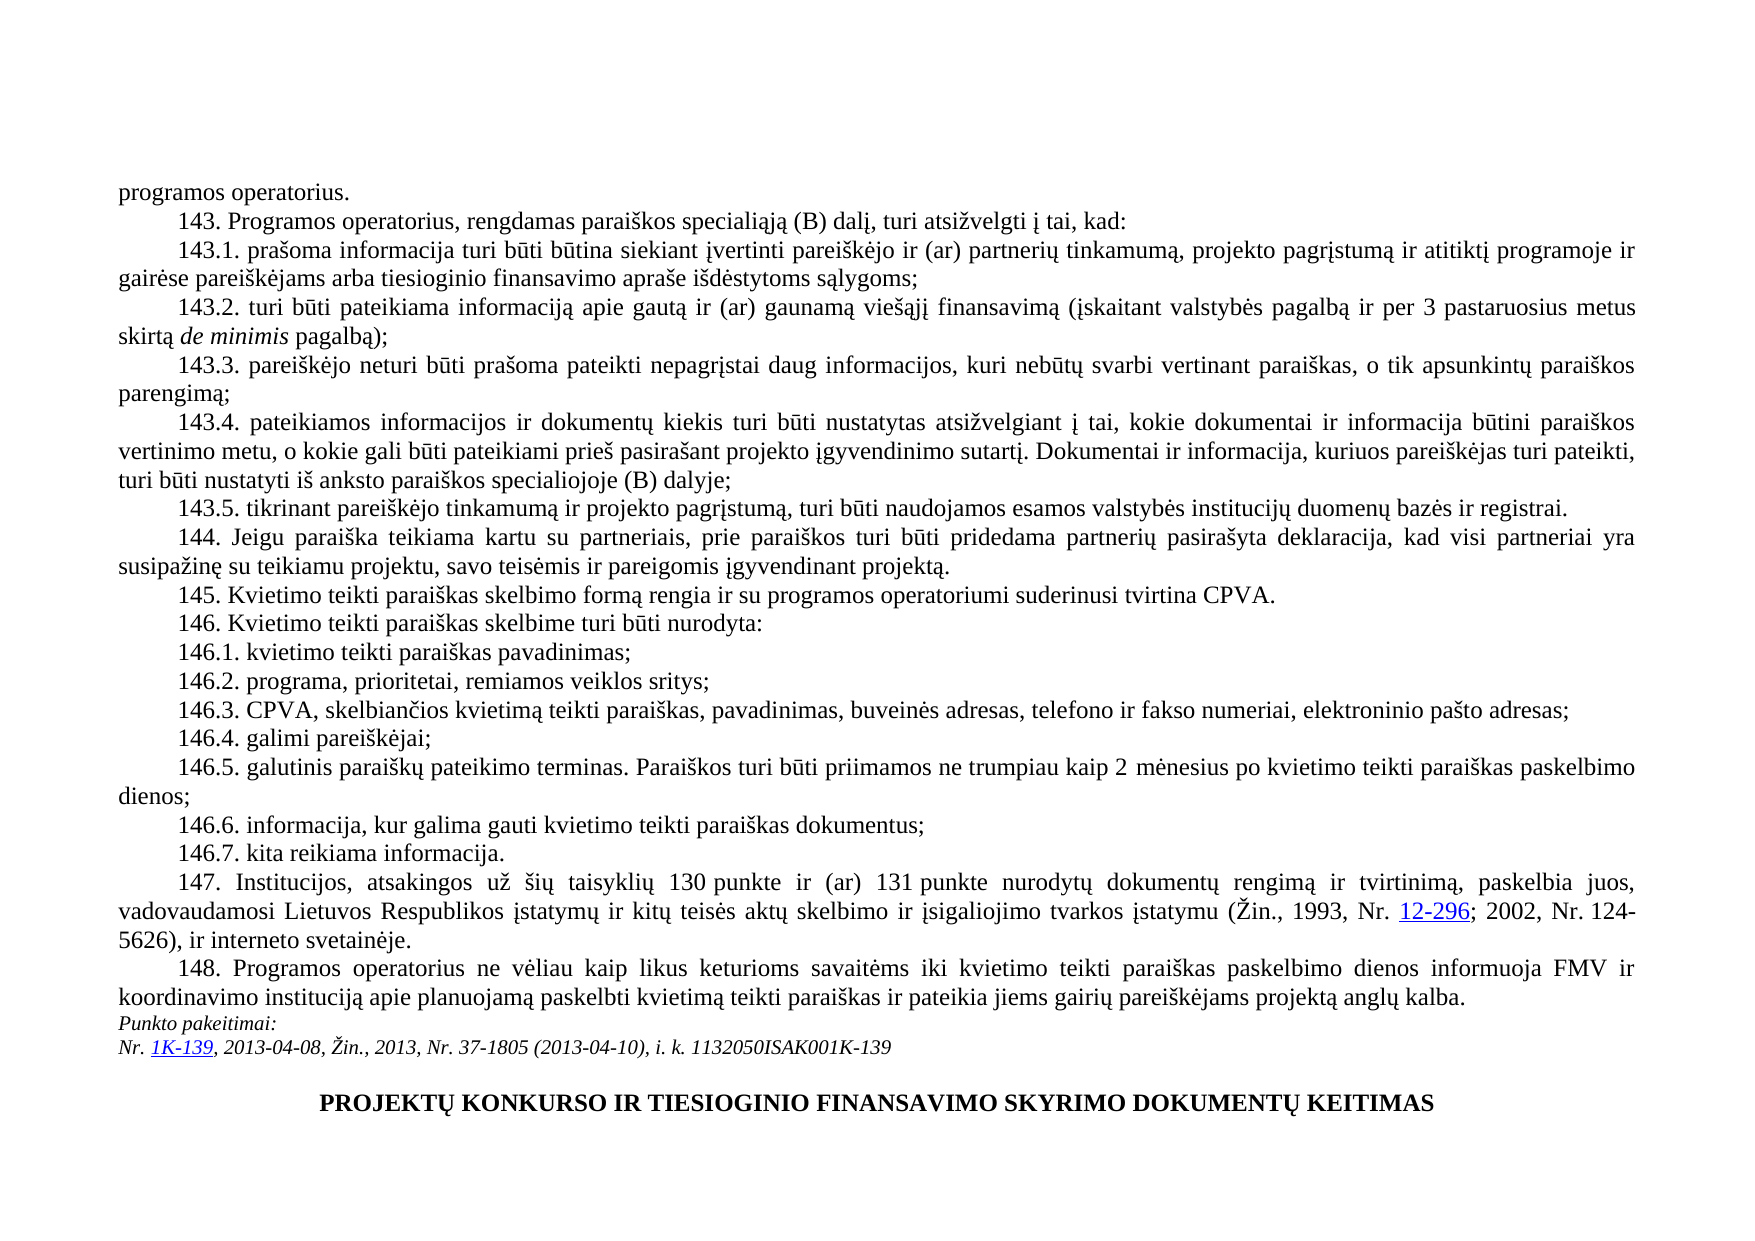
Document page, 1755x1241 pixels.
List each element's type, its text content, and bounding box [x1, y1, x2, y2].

text 143.4. pateikiamos informacijos ir dokumentų kiekis turi būti nustatytas atsižvelgiant į tai, kokie dokumentai ir informacija būtini paraiškos vertinimo metu, o kokie gali būti pateikiami prieš pasirašant projekto įgyvendinimo sutartį. Dokumentai ir informacija, kuriuos pareiškėjas turi pateikti, turi būti nustatyti iš anksto paraiškos specialiojoje (B) dalyje; [118, 407, 1636, 493]
text Punkto pakeitimai: [118, 1011, 1636, 1035]
text 146.5. galutinis paraiškų pateikimo terminas. Paraiškos turi būti priimamos ne trumpiau kaip 2 mėnesius po kvietimo teikti paraiškas paskelbimo dienos; [118, 752, 1636, 810]
text 146.7. kita reikiama informacija. [118, 838, 1636, 867]
text 143.5. tikrinant pareiškėjo tinkamumą ir projekto pagrįstumą, turi būti naudojamos esamos valstybės institucijų duomenų bazės ir registrai. [118, 493, 1636, 522]
text 143.2. turi būti pateikiama informaciją apie gautą ir (ar) gaunamą viešąjį finansavimą (įskaitant valstybės pagalbą ir per 3 pastaruosius metus skirtą de minimis pagalbą); [118, 292, 1636, 350]
text PROJEKTŲ KONKURSO IR TIESIOGINIO FINANSAVIMO SKYRIMO DOKUMENTŲ KEITIMAS [118, 1088, 1636, 1117]
text 145. Kvietimo teikti paraiškas skelbimo formą rengia ir su programos operatoriumi suderinusi tvirtina CPVA. [118, 580, 1636, 608]
text 146.1. kvietimo teikti paraiškas pavadinimas; [118, 637, 1636, 666]
text 144. Jeigu paraiška teikiama kartu su partneriais, prie paraiškos turi būti pridedama partnerių pasirašyta deklaracija, kad visi partneriai yra susipažinę su teikiamu projektu, savo teisėmis ir pareigomis įgyvendinant projektą. [118, 522, 1636, 580]
text 146.6. informacija, kur galima gauti kvietimo teikti paraiškas dokumentus; [118, 810, 1636, 838]
text 146.4. galimi pareiškėjai; [118, 723, 1636, 752]
text Nr. 1K-139, 2013-04-08, Žin., 2013, Nr. 37-1805 (2013-04-10), i. k. 1132050ISAK001K-139 [118, 1035, 1636, 1059]
text 148. Programos operatorius ne vėliau kaip likus keturioms savaitėms iki kvietimo teikti paraiškas paskelbimo dienos informuoja FMV ir koordinavimo instituciją apie planuojamą paskelbti kvietimą teikti paraiškas ir pateikia jiems gairių pareiškėjams projektą anglų kalba. [118, 953, 1636, 1011]
text 146.2. programa, prioritetai, remiamos veiklos sritys; [118, 666, 1636, 695]
text 146. Kvietimo teikti paraiškas skelbime turi būti nurodyta: [118, 608, 1636, 637]
text 143. Programos operatorius, rengdamas paraiškos specialiąją (B) dalį, turi atsižvelgti į tai, kad: [118, 206, 1636, 235]
text 146.3. CPVA, skelbiančios kvietimą teikti paraiškas, pavadinimas, buveinės adresas, telefono ir fakso numeriai, elektroninio pašto adresas; [118, 695, 1636, 723]
text 143.3. pareiškėjo neturi būti prašoma pateikti nepagrįstai daug informacijos, kuri nebūtų svarbi vertinant paraiškas, o tik apsunkintų paraiškos parengimą; [118, 350, 1636, 407]
text 143.1. prašoma informacija turi būti būtina siekiant įvertinti pareiškėjo ir (ar) partnerių tinkamumą, projekto pagrįstumą ir atitiktį programoje ir gairėse pareiškėjams arba tiesioginio finansavimo apraše išdėstytoms sąlygoms; [118, 235, 1636, 292]
text programos operatorius. [118, 177, 1636, 206]
text 147. Institucijos, atsakingos už šių taisyklių 130 punkte ir (ar) 131 punkte nurodytų dokumentų rengimą ir tvirtinimą, paskelbia juos, vadovaudamosi Lietuvos Respublikos įstatymų ir kitų teisės aktų skelbimo ir įsigaliojimo tvarkos įstatymu (Žin., 1993, Nr. 12-296; 2002, Nr. 124-5626), ir interneto svetainėje. [118, 867, 1636, 953]
